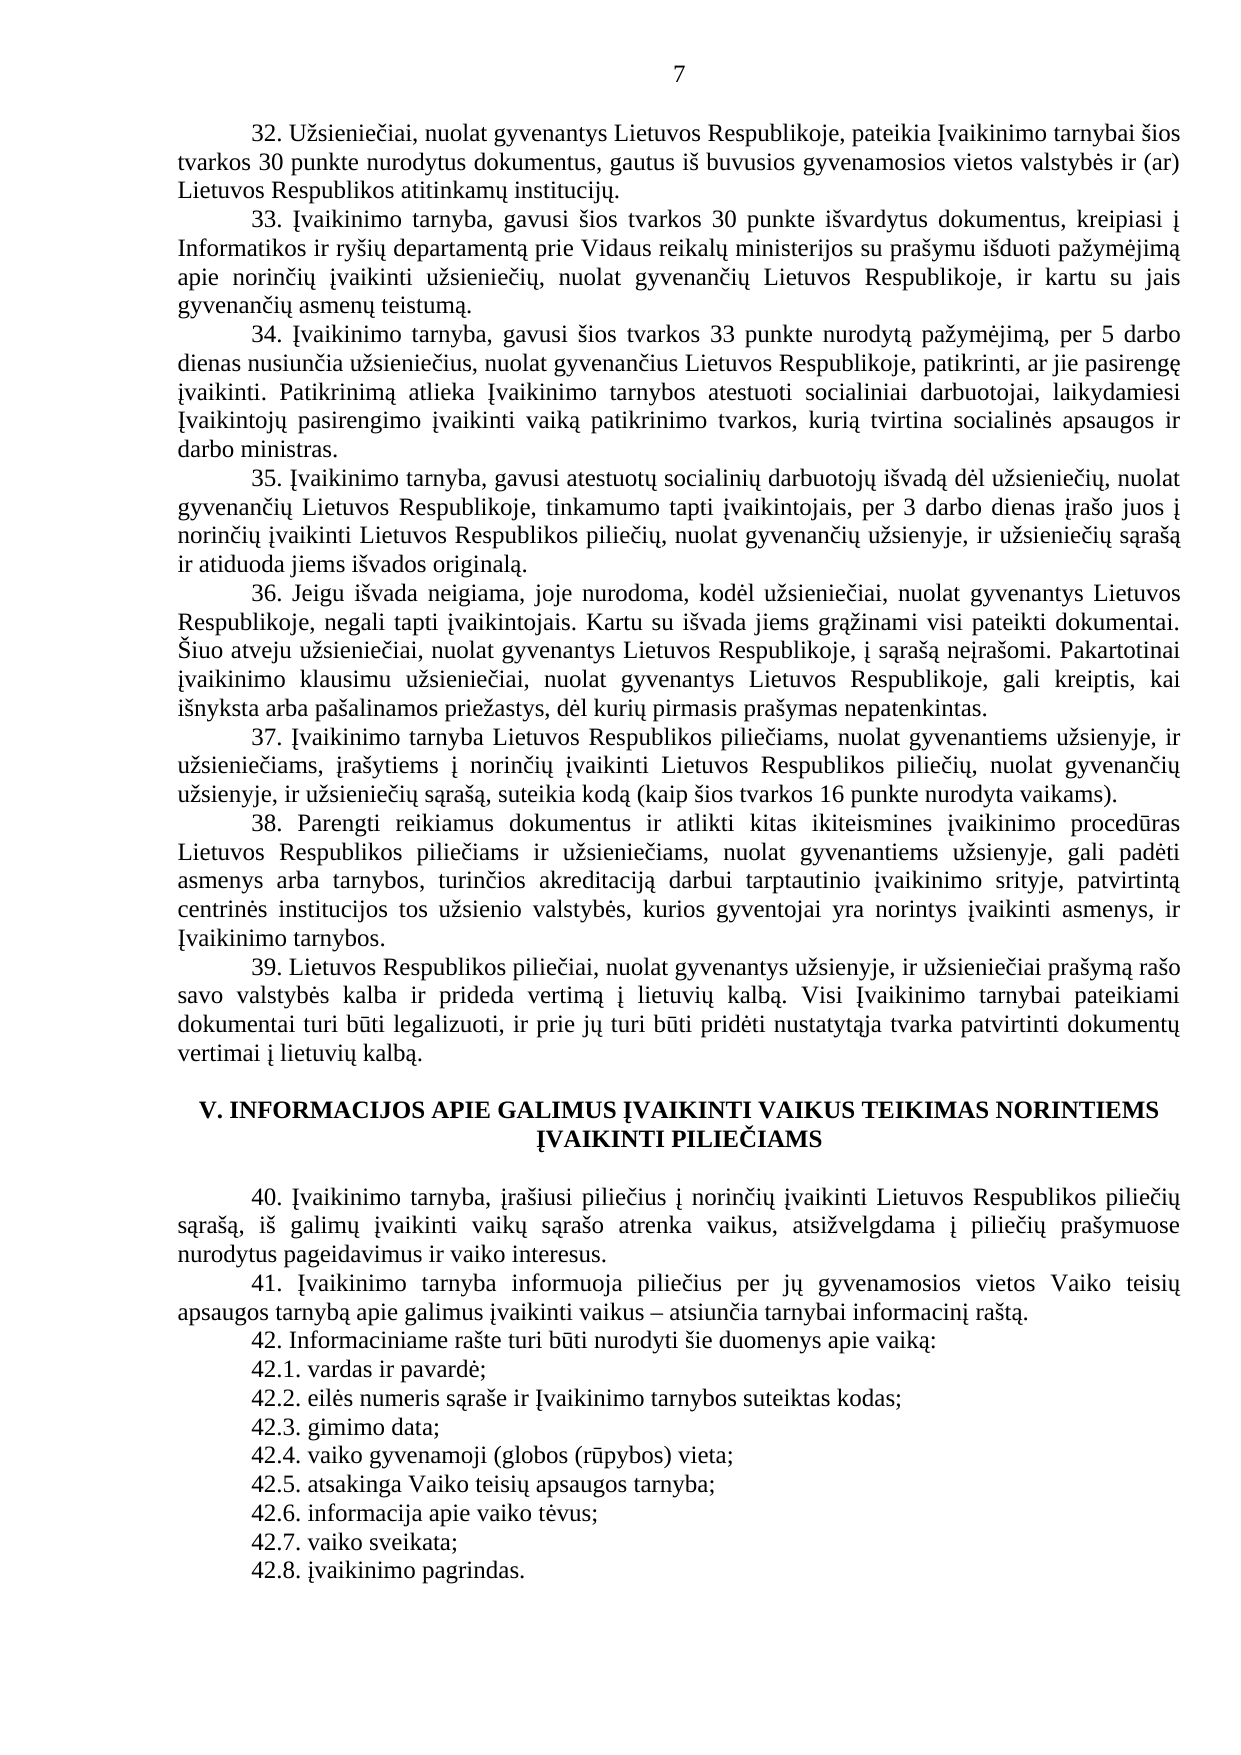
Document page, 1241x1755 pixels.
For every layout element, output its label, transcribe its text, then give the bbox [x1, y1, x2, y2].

text 42.1. vardas ir pavardė; [177, 1354, 1181, 1383]
text 42.8. įvaikinimo pagrindas. [177, 1556, 1181, 1584]
text 42.5. atsakinga Vaiko teisių apsaugos tarnyba; [177, 1469, 1181, 1498]
text 34. Įvaikinimo tarnyba, gavusi šios tvarkos 33 punkte nurodytą pažymėjimą, per 5 darbo dienas nusiunčia užsieniečius, nuolat gyvenančius Lietuvos Respublikoje, patikrinti, ar jie pasirengę įvaikinti. Patikrinimą atlieka Įvaikinimo tarnybos atestuoti socialiniai darbuotojai, laikydamiesi Įvaikintojų pasirengimo įvaikinti vaiką patikrinimo tvarkos, kurią tvirtina socialinės apsaugos ir darbo ministras. [177, 319, 1181, 463]
text 33. Įvaikinimo tarnyba, gavusi šios tvarkos 30 punkte išvardytus dokumentus, kreipiasi į Informatikos ir ryšių departamentą prie Vidaus reikalų ministerijos su prašymu išduoti pažymėjimą apie norinčių įvaikinti užsieniečių, nuolat gyvenančių Lietuvos Respublikoje, ir kartu su jais gyvenančių asmenų teistumą. [177, 204, 1181, 319]
text 40. Įvaikinimo tarnyba, įrašiusi piliečius į norinčių įvaikinti Lietuvos Respublikos piliečių sąrašą, iš galimų įvaikinti vaikų sąrašo atrenka vaikus, atsižvelgdama į piliečių prašymuose nurodytus pageidavimus ir vaiko interesus. [177, 1182, 1181, 1268]
text 35. Įvaikinimo tarnyba, gavusi atestuotų socialinių darbuotojų išvadą dėl užsieniečių, nuolat gyvenančių Lietuvos Respublikoje, tinkamumo tapti įvaikintojais, per 3 darbo dienas įrašo juos į norinčių įvaikinti Lietuvos Respublikos piliečių, nuolat gyvenančių užsienyje, ir užsieniečių sąrašą ir atiduoda jiems išvados originalą. [177, 463, 1181, 578]
text 42.2. eilės numeris sąraše ir Įvaikinimo tarnybos suteiktas kodas; [177, 1383, 1181, 1412]
text 42.4. vaiko gyvenamoji (globos (rūpybos) vieta; [177, 1441, 1181, 1469]
text 37. Įvaikinimo tarnyba Lietuvos Respublikos piliečiams, nuolat gyvenantiems užsienyje, ir užsieniečiams, įrašytiems į norinčių įvaikinti Lietuvos Respublikos piliečių, nuolat gyvenančių užsienyje, ir užsieniečių sąrašą, suteikia kodą (kaip šios tvarkos 16 punkte nurodyta vaikams). [177, 722, 1181, 808]
text 36. Jeigu išvada neigiama, joje nurodoma, kodėl užsieniečiai, nuolat gyvenantys Lietuvos Respublikoje, negali tapti įvaikintojais. Kartu su išvada jiems grąžinami visi pateikti dokumentai. Šiuo atveju užsieniečiai, nuolat gyvenantys Lietuvos Respublikoje, į sąrašą neįrašomi. Pakartotinai įvaikinimo klausimu užsieniečiai, nuolat gyvenantys Lietuvos Respublikoje, gali kreiptis, kai išnyksta arba pašalinamos priežastys, dėl kurių pirmasis prašymas nepatenkintas. [177, 578, 1181, 722]
text 42.7. vaiko sveikata; [177, 1527, 1181, 1556]
text 41. Įvaikinimo tarnyba informuoja piliečius per jų gyvenamosios vietos Vaiko teisių apsaugos tarnybą apie galimus įvaikinti vaikus – atsiunčia tarnybai informacinį raštą. [177, 1268, 1181, 1326]
text 42.3. gimimo data; [177, 1412, 1181, 1441]
text 39. Lietuvos Respublikos piliečiai, nuolat gyvenantys užsienyje, ir užsieniečiai prašymą rašo savo valstybės kalba ir prideda vertimą į lietuvių kalbą. Visi Įvaikinimo tarnybai pateikiami dokumentai turi būti legalizuoti, ir prie jų turi būti pridėti nustatytąja tvarka patvirtinti dokumentų vertimai į lietuvių kalbą. [177, 952, 1181, 1067]
text 38. Parengti reikiamus dokumentus ir atlikti kitas ikiteismines įvaikinimo procedūras Lietuvos Respublikos piliečiams ir užsieniečiams, nuolat gyvenantiems užsienyje, gali padėti asmenys arba tarnybos, turinčios akreditaciją darbui tarptautinio įvaikinimo srityje, patvirtintą centrinės institucijos tos užsienio valstybės, kurios gyventojai yra norintys įvaikinti asmenys, ir Įvaikinimo tarnybos. [177, 808, 1181, 952]
text 42. Informaciniame rašte turi būti nurodyti šie duomenys apie vaiką: [177, 1326, 1181, 1354]
text 32. Užsieniečiai, nuolat gyvenantys Lietuvos Respublikoje, pateikia Įvaikinimo tarnybai šios tvarkos 30 punkte nurodytus dokumentus, gautus iš buvusios gyvenamosios vietos valstybės ir (ar) Lietuvos Respublikos atitinkamų institucijų. [177, 118, 1181, 204]
text V. INFORMACIJOS APIE GALIMUS ĮVAIKINTI VAIKUS TEIKIMAS NORINTIEMS ĮVAIKINTI PILIEČIAMS [177, 1096, 1181, 1153]
text 42.6. informacija apie vaiko tėvus; [177, 1498, 1181, 1527]
